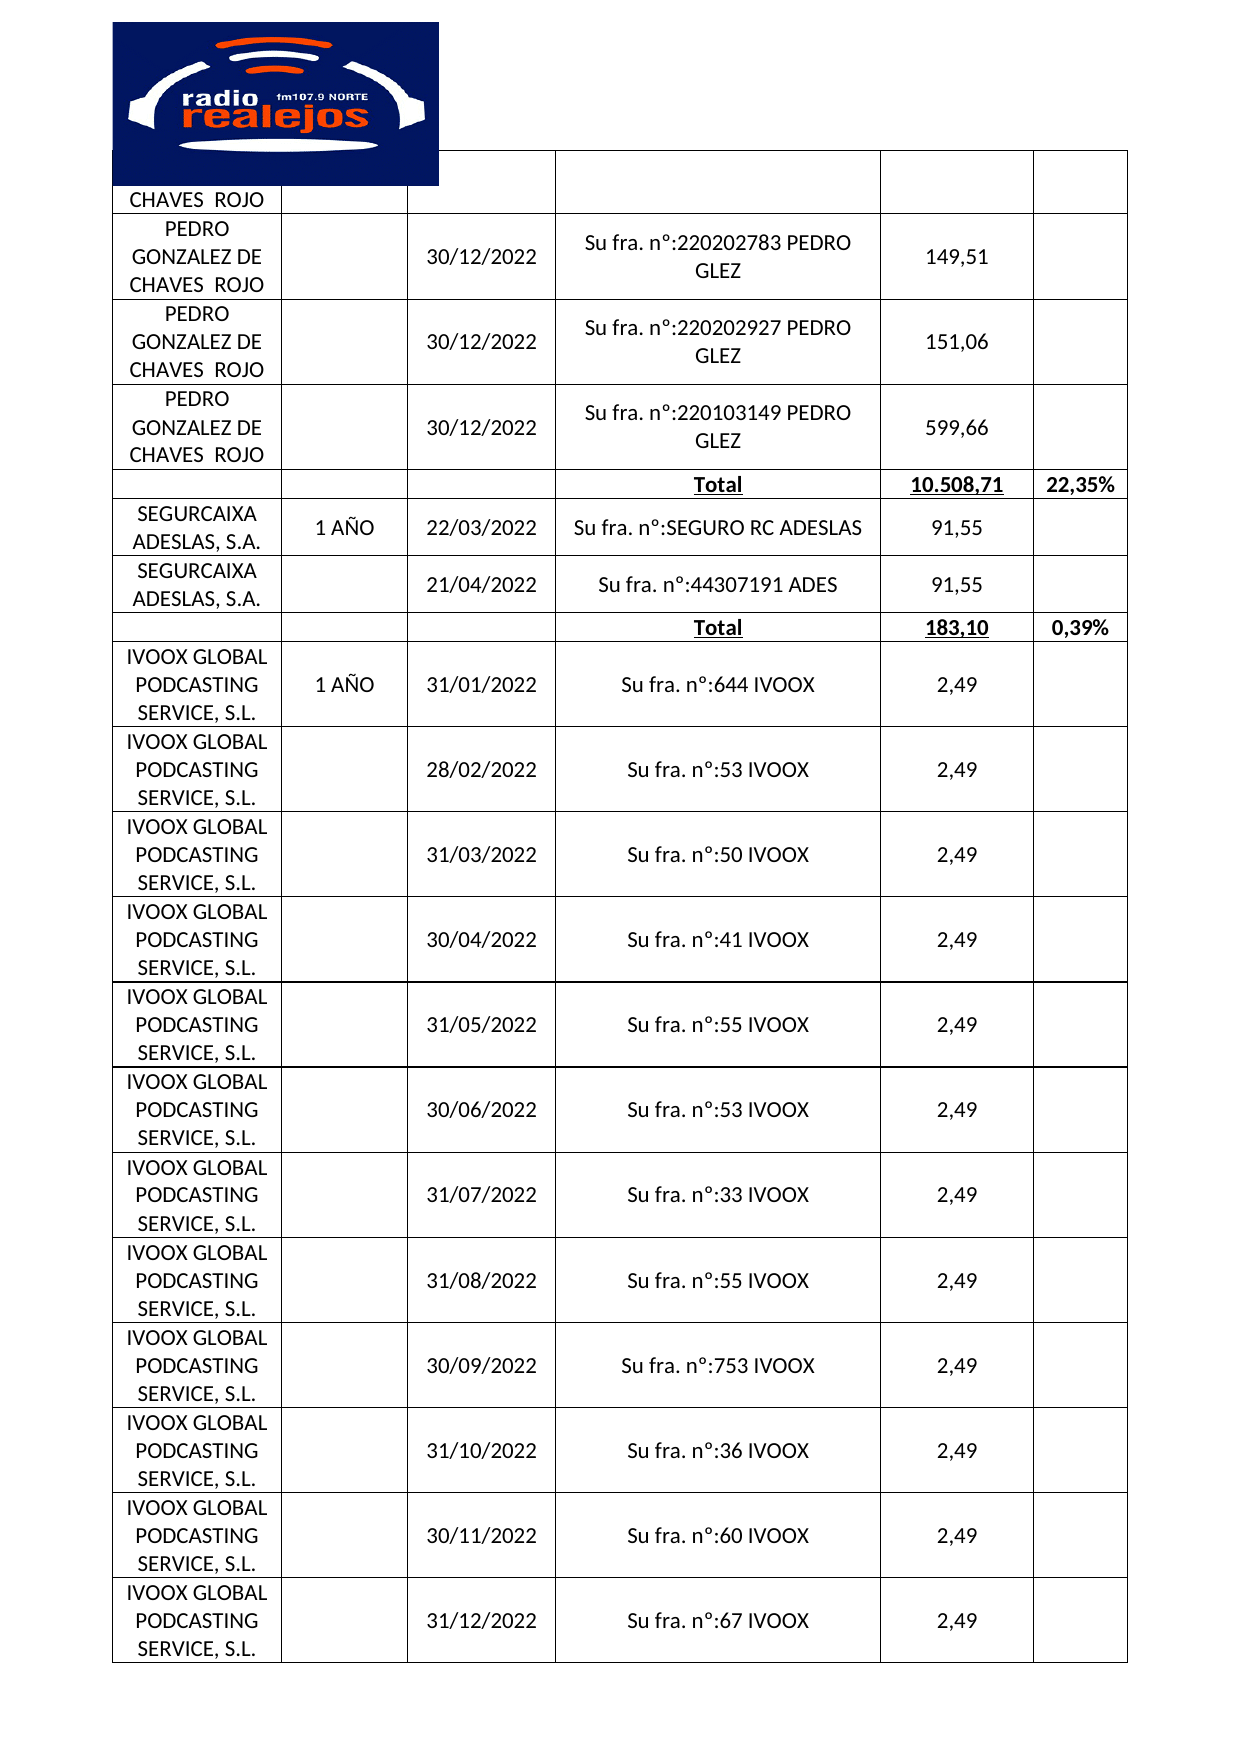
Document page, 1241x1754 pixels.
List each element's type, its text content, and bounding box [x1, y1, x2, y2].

table_cell 0,39% [1034, 613, 1127, 641]
table_cell Su fra. nº:53 IVOOX [556, 1068, 880, 1152]
table_cell [1034, 214, 1127, 298]
table_cell [1034, 983, 1127, 1066]
table_cell Su fra. nº:753 IVOOX [556, 1323, 880, 1407]
table_cell SEGURCAIXA ADESLAS, S.A. [113, 556, 281, 612]
table_cell [282, 897, 407, 981]
table_cell 22/03/2022 [408, 499, 555, 555]
table_cell IVOOX GLOBAL PODCASTING SERVICE, S.L. [113, 897, 281, 981]
table_cell [282, 1068, 407, 1152]
table_cell [1034, 556, 1127, 612]
table_cell 31/03/2022 [408, 812, 555, 896]
table_cell 2,49 [881, 812, 1033, 896]
table_cell Su fra. nº:53 IVOOX [556, 727, 880, 811]
table_cell IVOOX GLOBAL PODCASTING SERVICE, S.L. [113, 1068, 281, 1152]
table_cell IVOOX GLOBAL PODCASTING SERVICE, S.L. [113, 983, 281, 1066]
table_cell [282, 1153, 407, 1237]
table_cell [282, 186, 407, 213]
table_cell [282, 1238, 407, 1322]
table_cell 2,49 [881, 1578, 1033, 1662]
table_cell [1034, 1068, 1127, 1152]
table_cell Su fra. nº:55 IVOOX [556, 983, 880, 1066]
table_cell 183,10 [881, 613, 1033, 641]
table_cell 149,51 [881, 214, 1033, 298]
table_cell 91,55 [881, 499, 1033, 555]
table_cell IVOOX GLOBAL PODCASTING SERVICE, S.L. [113, 642, 281, 726]
table_cell 30/04/2022 [408, 897, 555, 981]
table_cell 28/02/2022 [408, 727, 555, 811]
table_cell IVOOX GLOBAL PODCASTING SERVICE, S.L. [113, 727, 281, 811]
table_cell 2,49 [881, 1493, 1033, 1577]
table_cell [1034, 812, 1127, 896]
table_cell [1034, 1238, 1127, 1322]
table_cell [282, 1493, 407, 1577]
table_cell [113, 613, 281, 641]
table_cell 10.508,71 [881, 470, 1033, 498]
table_cell 31/10/2022 [408, 1408, 555, 1492]
table_cell CHAVES ROJO [113, 186, 281, 213]
table_cell [1034, 642, 1127, 726]
table_cell Su fra. nº:644 IVOOX [556, 642, 880, 726]
table_cell 2,49 [881, 1238, 1033, 1322]
table_cell 31/12/2022 [408, 1578, 555, 1662]
table_cell [1034, 385, 1127, 469]
table_cell IVOOX GLOBAL PODCASTING SERVICE, S.L. [113, 1238, 281, 1322]
table_cell 91,55 [881, 556, 1033, 612]
table_cell 30/09/2022 [408, 1323, 555, 1407]
table_cell [282, 470, 407, 498]
table_cell [408, 151, 555, 213]
table_cell Su fra. nº:36 IVOOX [556, 1408, 880, 1492]
table_cell 2,49 [881, 1153, 1033, 1237]
table_cell 151,06 [881, 300, 1033, 383]
table_cell 2,49 [881, 983, 1033, 1066]
table_cell 30/12/2022 [408, 300, 555, 383]
table_cell Su fra. nº:SEGURO RC ADESLAS [556, 499, 880, 555]
table_cell Su fra. nº:33 IVOOX [556, 1153, 880, 1237]
table_cell [1034, 1493, 1127, 1577]
table_cell 2,49 [881, 1323, 1033, 1407]
table_cell [1034, 727, 1127, 811]
table_cell IVOOX GLOBAL PODCASTING SERVICE, S.L. [113, 1578, 281, 1662]
table_cell 31/08/2022 [408, 1238, 555, 1322]
table_cell 31/05/2022 [408, 983, 555, 1066]
table_cell IVOOX GLOBAL PODCASTING SERVICE, S.L. [113, 1323, 281, 1407]
table_cell [282, 1578, 407, 1662]
table_cell Su fra. nº:220103149 PEDRO GLEZ [556, 385, 880, 469]
table_cell [408, 613, 555, 641]
table_cell 31/07/2022 [408, 1153, 555, 1237]
table_cell PEDRO GONZALEZ DE CHAVES ROJO [113, 214, 281, 298]
table_cell SEGURCAIXA ADESLAS, S.A. [113, 499, 281, 555]
table_cell 30/12/2022 [408, 385, 555, 469]
table_cell PEDRO GONZALEZ DE CHAVES ROJO [113, 300, 281, 383]
table_cell Total [556, 470, 880, 498]
table_cell [1034, 151, 1127, 213]
table_cell 1 AÑO [282, 499, 407, 555]
table_cell 30/06/2022 [408, 1068, 555, 1152]
table_cell PEDRO GONZALEZ DE CHAVES ROJO [113, 385, 281, 469]
table_cell 2,49 [881, 897, 1033, 981]
table_cell Su fra. nº:41 IVOOX [556, 897, 880, 981]
table_cell 2,49 [881, 642, 1033, 726]
table_cell [1034, 1408, 1127, 1492]
table_cell [408, 470, 555, 498]
table_cell [1034, 1578, 1127, 1662]
table_cell Su fra. nº:67 IVOOX [556, 1578, 880, 1662]
table_cell [282, 727, 407, 811]
table_cell [1034, 300, 1127, 383]
table_cell [1034, 897, 1127, 981]
table_cell [282, 1323, 407, 1407]
table_cell Su fra. nº:50 IVOOX [556, 812, 880, 896]
table_cell Su fra. nº:44307191 ADES [556, 556, 880, 612]
table_cell 31/01/2022 [408, 642, 555, 726]
table_cell [282, 1408, 407, 1492]
table_cell 2,49 [881, 1068, 1033, 1152]
table_cell [881, 151, 1033, 213]
table_cell 2,49 [881, 727, 1033, 811]
table_cell 599,66 [881, 385, 1033, 469]
table_cell [282, 385, 407, 469]
table_cell 30/12/2022 [408, 214, 555, 298]
table_cell Su fra. nº:60 IVOOX [556, 1493, 880, 1577]
table_cell IVOOX GLOBAL PODCASTING SERVICE, S.L. [113, 1153, 281, 1237]
table_cell [282, 812, 407, 896]
table_cell Total [556, 613, 880, 641]
table_cell IVOOX GLOBAL PODCASTING SERVICE, S.L. [113, 1408, 281, 1492]
table_cell 2,49 [881, 1408, 1033, 1492]
table_cell [556, 151, 880, 213]
table_cell [113, 470, 281, 498]
table_cell [1034, 1153, 1127, 1237]
table_cell [282, 983, 407, 1066]
table_cell 1 AÑO [282, 642, 407, 726]
table_cell 30/11/2022 [408, 1493, 555, 1577]
table_cell IVOOX GLOBAL PODCASTING SERVICE, S.L. [113, 812, 281, 896]
table_cell 22,35% [1034, 470, 1127, 498]
table_cell Su fra. nº:220202927 PEDRO GLEZ [556, 300, 880, 383]
table_cell 21/04/2022 [408, 556, 555, 612]
table_cell [282, 556, 407, 612]
table_cell Su fra. nº:220202783 PEDRO GLEZ [556, 214, 880, 298]
table_cell [1034, 1323, 1127, 1407]
table_cell [282, 214, 407, 298]
table_cell [282, 300, 407, 383]
table_cell [282, 613, 407, 641]
table_cell [1034, 499, 1127, 555]
table_cell Su fra. nº:55 IVOOX [556, 1238, 880, 1322]
table_cell IVOOX GLOBAL PODCASTING SERVICE, S.L. [113, 1493, 281, 1577]
